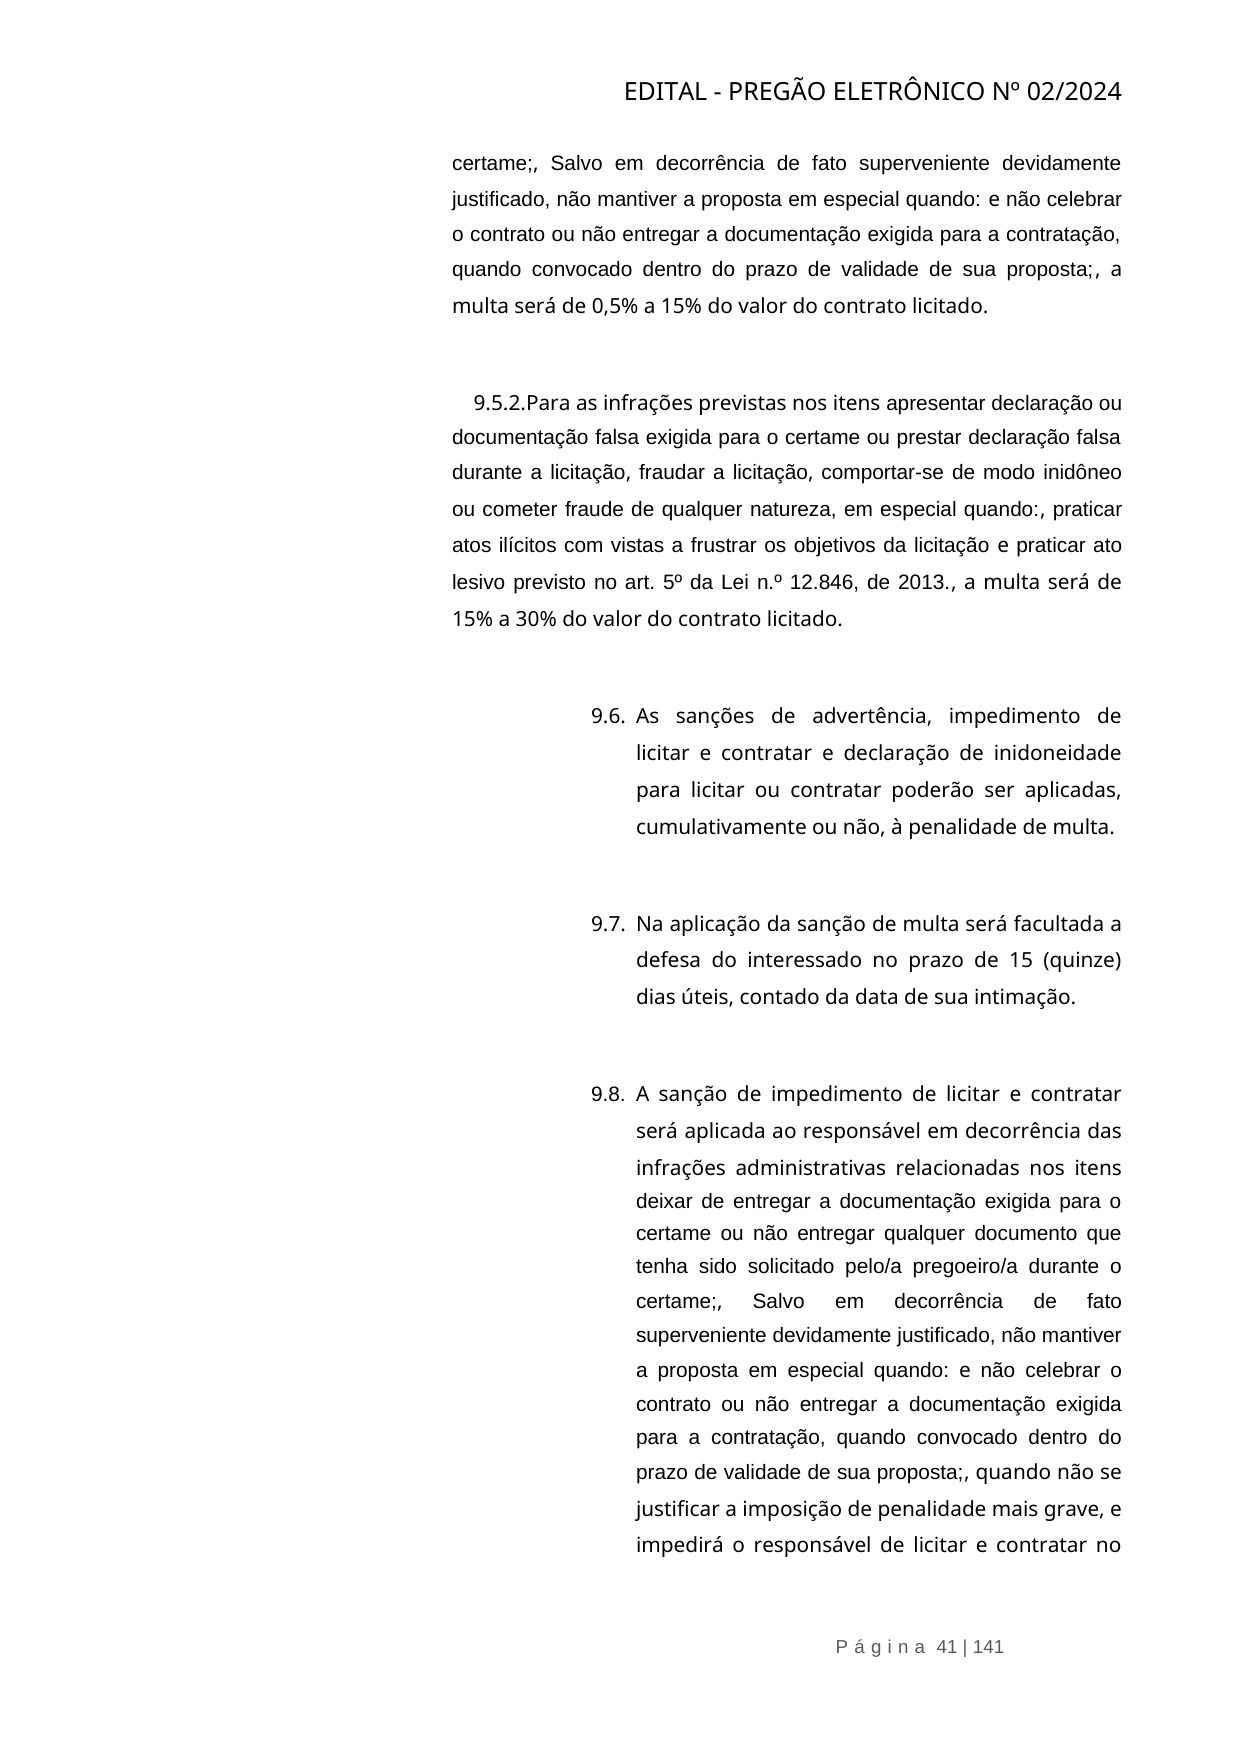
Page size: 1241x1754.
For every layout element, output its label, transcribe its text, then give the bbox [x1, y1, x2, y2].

list Na aplicação da sanção de multa será facultada a defesa do interessado no prazo de 15 (quinze) dias úteis, contado da data de sua intimação. [591, 909, 1122, 1011]
list Para as infrações previstas nos itens 9.1.1, 9.1.2 e 9.1.3, a multa será de 0,5% a 15% do valor do contrato licitado. [399, 148, 1122, 319]
list As sanções de advertência, impedimento de licitar e contratar e declaração de inidoneidade para licitar ou contratar poderão ser aplicadas, cumulativamente ou não, à penalidade de multa. [591, 701, 1122, 840]
list Para as infrações previstas nos itens 9.1.4, 9.1.5, 9.1.6, 9.1.7 e 9.1.8, a multa será de 15% a 30% do valor do contrato licitado. [399, 388, 1122, 633]
list A sanção de impedimento de licitar e contratar será aplicada ao responsável em decorrência das infrações administrativas relacionadas nos itens 9.1.1, 9.1.2 e 9.1.3, quando não se justificar a imposição de penalidade mais grave, e impedirá o responsável de licitar e contratar no âmbito da Administração Pública direta e indireta DA UNIÃO, pelo prazo máximo de 3 (três) anos. [591, 1079, 1122, 1559]
